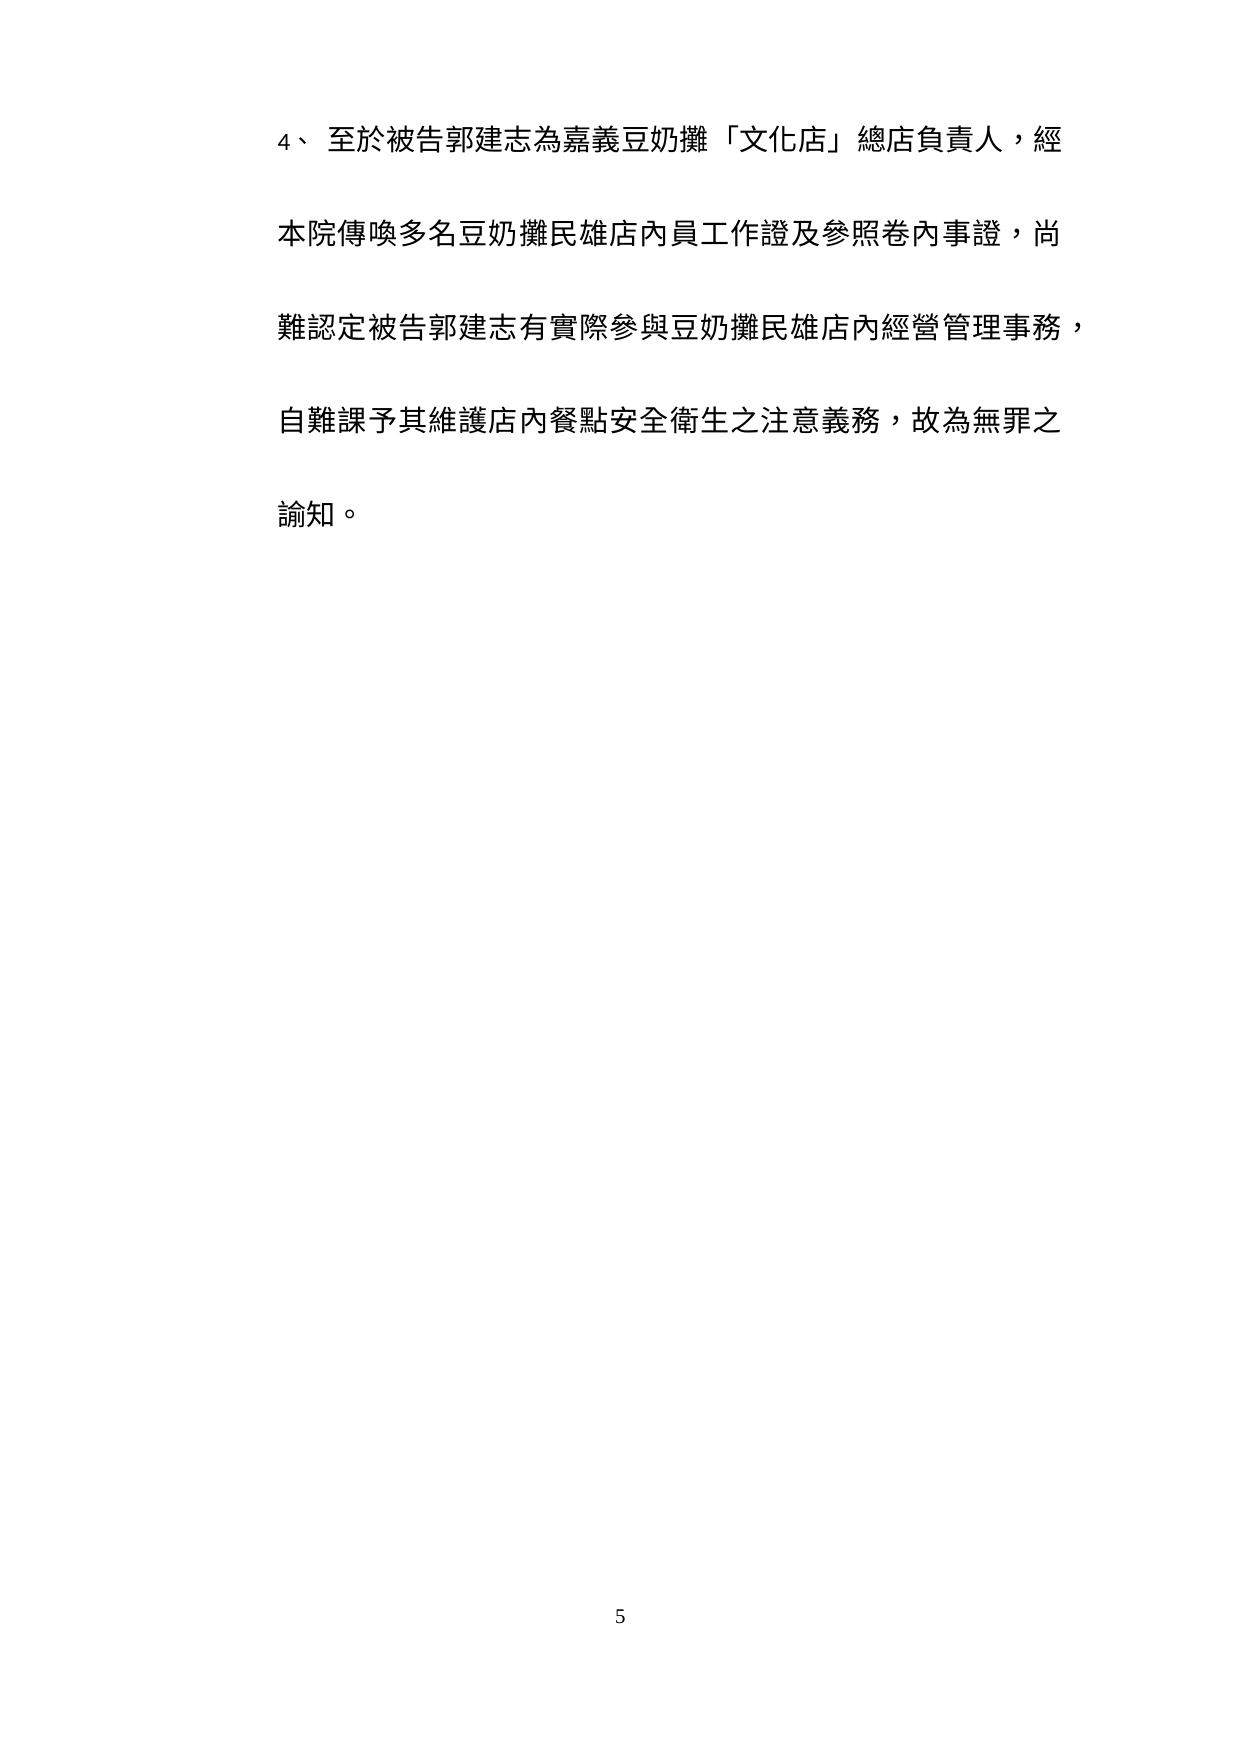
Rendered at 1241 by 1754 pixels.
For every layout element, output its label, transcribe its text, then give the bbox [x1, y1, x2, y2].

list 至於被告郭建志為嘉義豆奶攤「文化店」總店負責人，經本院傳喚多名豆奶攤民雄店內員工作證及參照卷內事證，尚難認定被告郭建志有實際參與豆奶攤民雄店內經營管理事務，自難課予其維護店內餐點安全衛生之注意義務，故為無罪之諭知。 [277, 96, 1063, 534]
